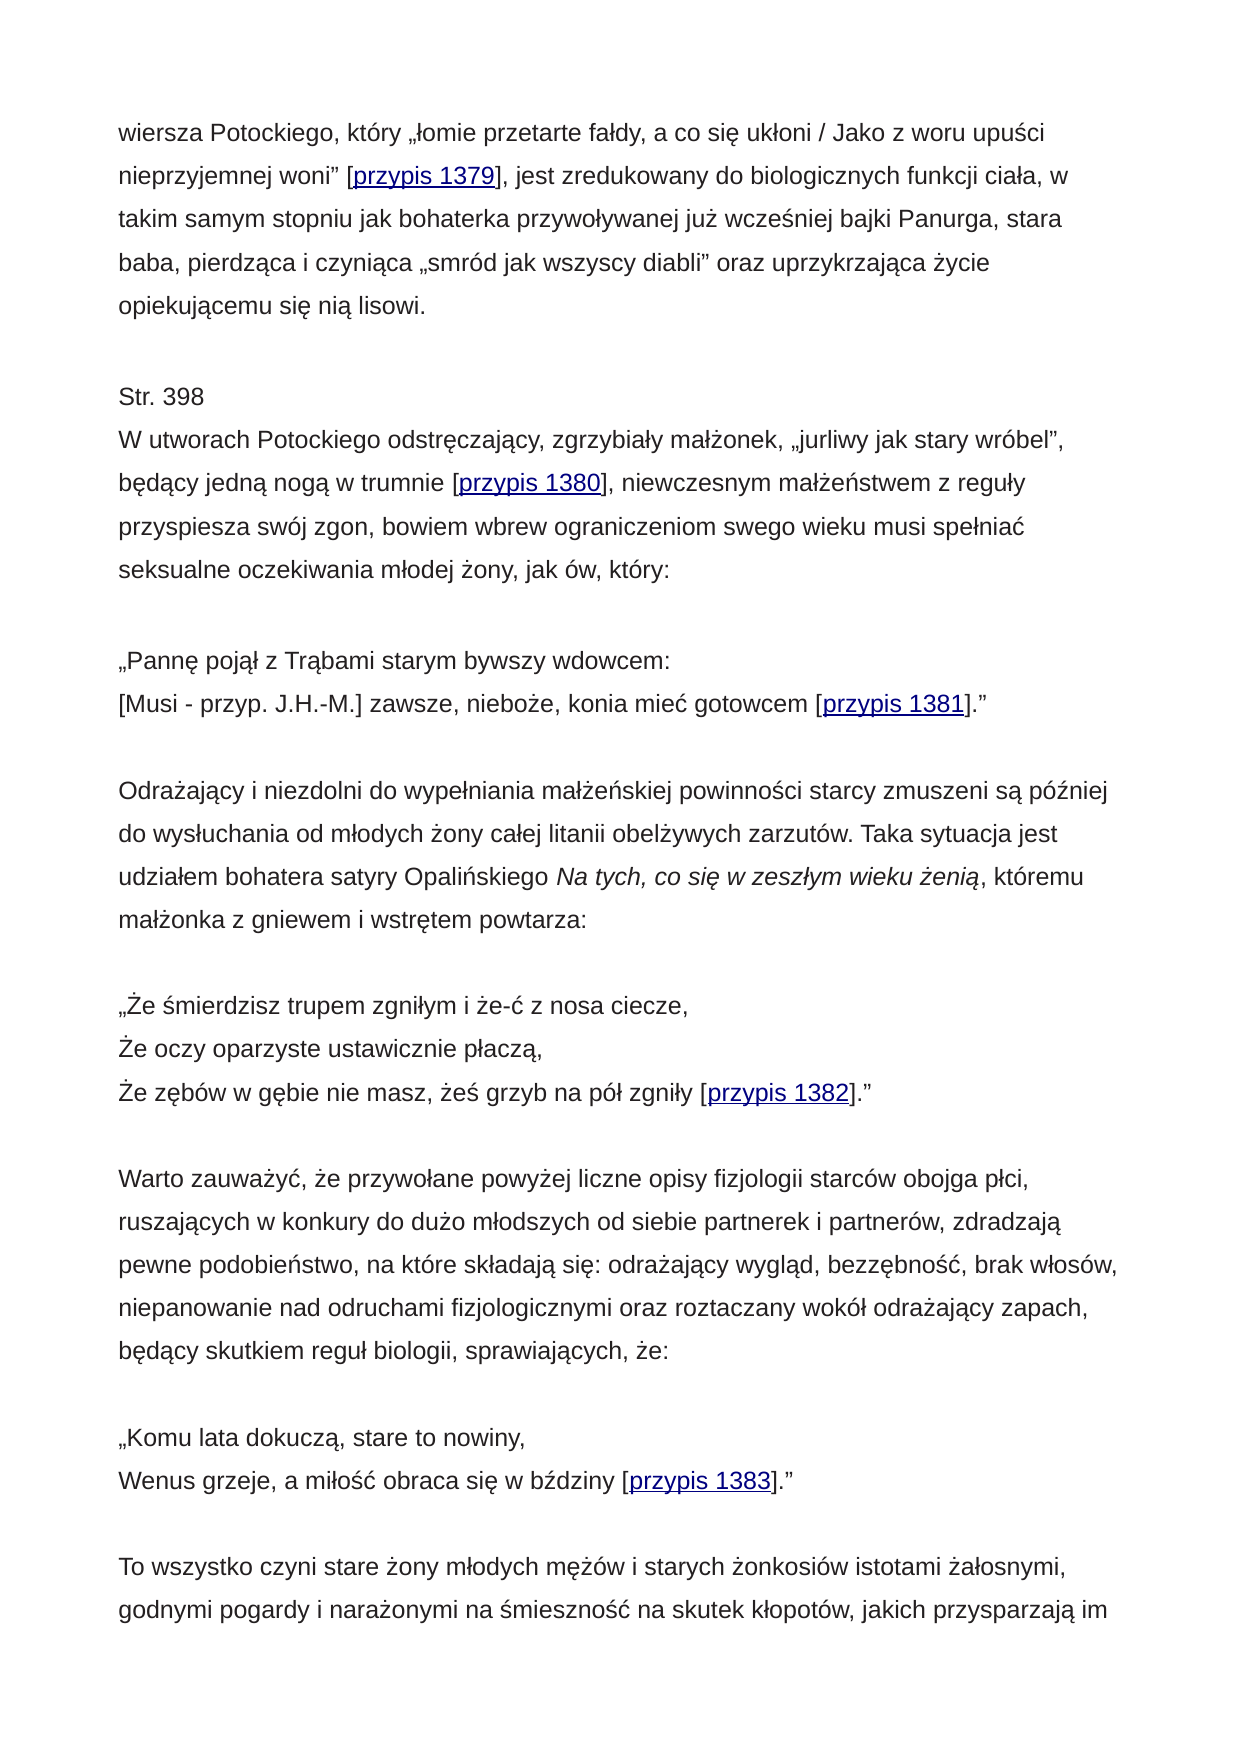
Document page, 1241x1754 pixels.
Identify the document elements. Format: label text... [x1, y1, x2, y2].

text Że oczy oparzyste ustawicznie płaczą, [118, 1034, 1122, 1063]
text Że zębów w gębie nie masz, żeś grzyb na pół zgniły [przypis 1382].” [118, 1077, 1122, 1106]
text „Pannę pojął z Trąbami starym bywszy wdowcem: [118, 646, 1122, 675]
text Warto zauważyć, że przywołane powyżej liczne opisy fizjologii starców obojga płci, ruszających w konkury do dużo młodszych od siebie partnerek i partnerów, zdradzają pewne podobieństwo, na które składają się: odrażający wygląd, bezzębność, brak włosów, niepanowanie nad odruchami fizjologicznymi oraz roztaczany wokół odrażający zapach, będący skutkiem reguł biologii, sprawiających, że: [118, 1164, 1122, 1365]
text To wszystko czyni stare żony młodych mężów i starych żonkosiów istotami żałosnymi, godnymi pogardy i narażonymi na śmieszność na skutek kłopotów, jakich przysparzają im [118, 1552, 1122, 1624]
text Wenus grzeje, a miłość obraca się w bździny [przypis 1383].” [118, 1466, 1122, 1494]
text „Komu lata dokuczą, stare to nowiny, [118, 1422, 1122, 1451]
text Odrażający i niezdolni do wypełniania małżeńskiej powinności starcy zmuszeni są później do wysłuchania od młodych żony całej litanii obelżywych zarzutów. Taka sytuacja jest udziałem bohatera satyry Opalińskiego Na tych, co się w zeszłym wieku żenią, któremu małżonka z gniewem i wstrętem powtarza: [118, 776, 1122, 934]
text wiersza Potockiego, który „łomie przetarte fałdy, a co się ukłoni / Jako z woru upuści nieprzyjemnej woni” [przypis 1379], jest zredukowany do biologicznych funkcji ciała, w takim samym stopniu jak bohaterka przywoływanej już wcześniej bajki Panurga, stara baba, pierdząca i czyniąca „smród jak wszyscy diabli” oraz uprzykrzająca życie opiekującemu się nią lisowi. [118, 118, 1122, 319]
text [Musi - przyp. J.H.-M.] zawsze, nieboże, konia mieć gotowcem [przypis 1381].” [118, 689, 1122, 718]
text W utworach Potockiego odstręczający, zgrzybiały małżonek, „jurliwy jak stary wróbel”, będący jedną nogą w trumnie [przypis 1380], niewczesnym małżeństwem z reguły przyspiesza swój zgon, bowiem wbrew ograniczeniom swego wieku musi spełniać seksualne oczekiwania młodej żony, jak ów, który: [118, 425, 1122, 583]
text „Że śmierdzisz trupem zgniłym i że-ć z nosa ciecze, [118, 991, 1122, 1020]
text Str. 398 [118, 382, 1122, 411]
